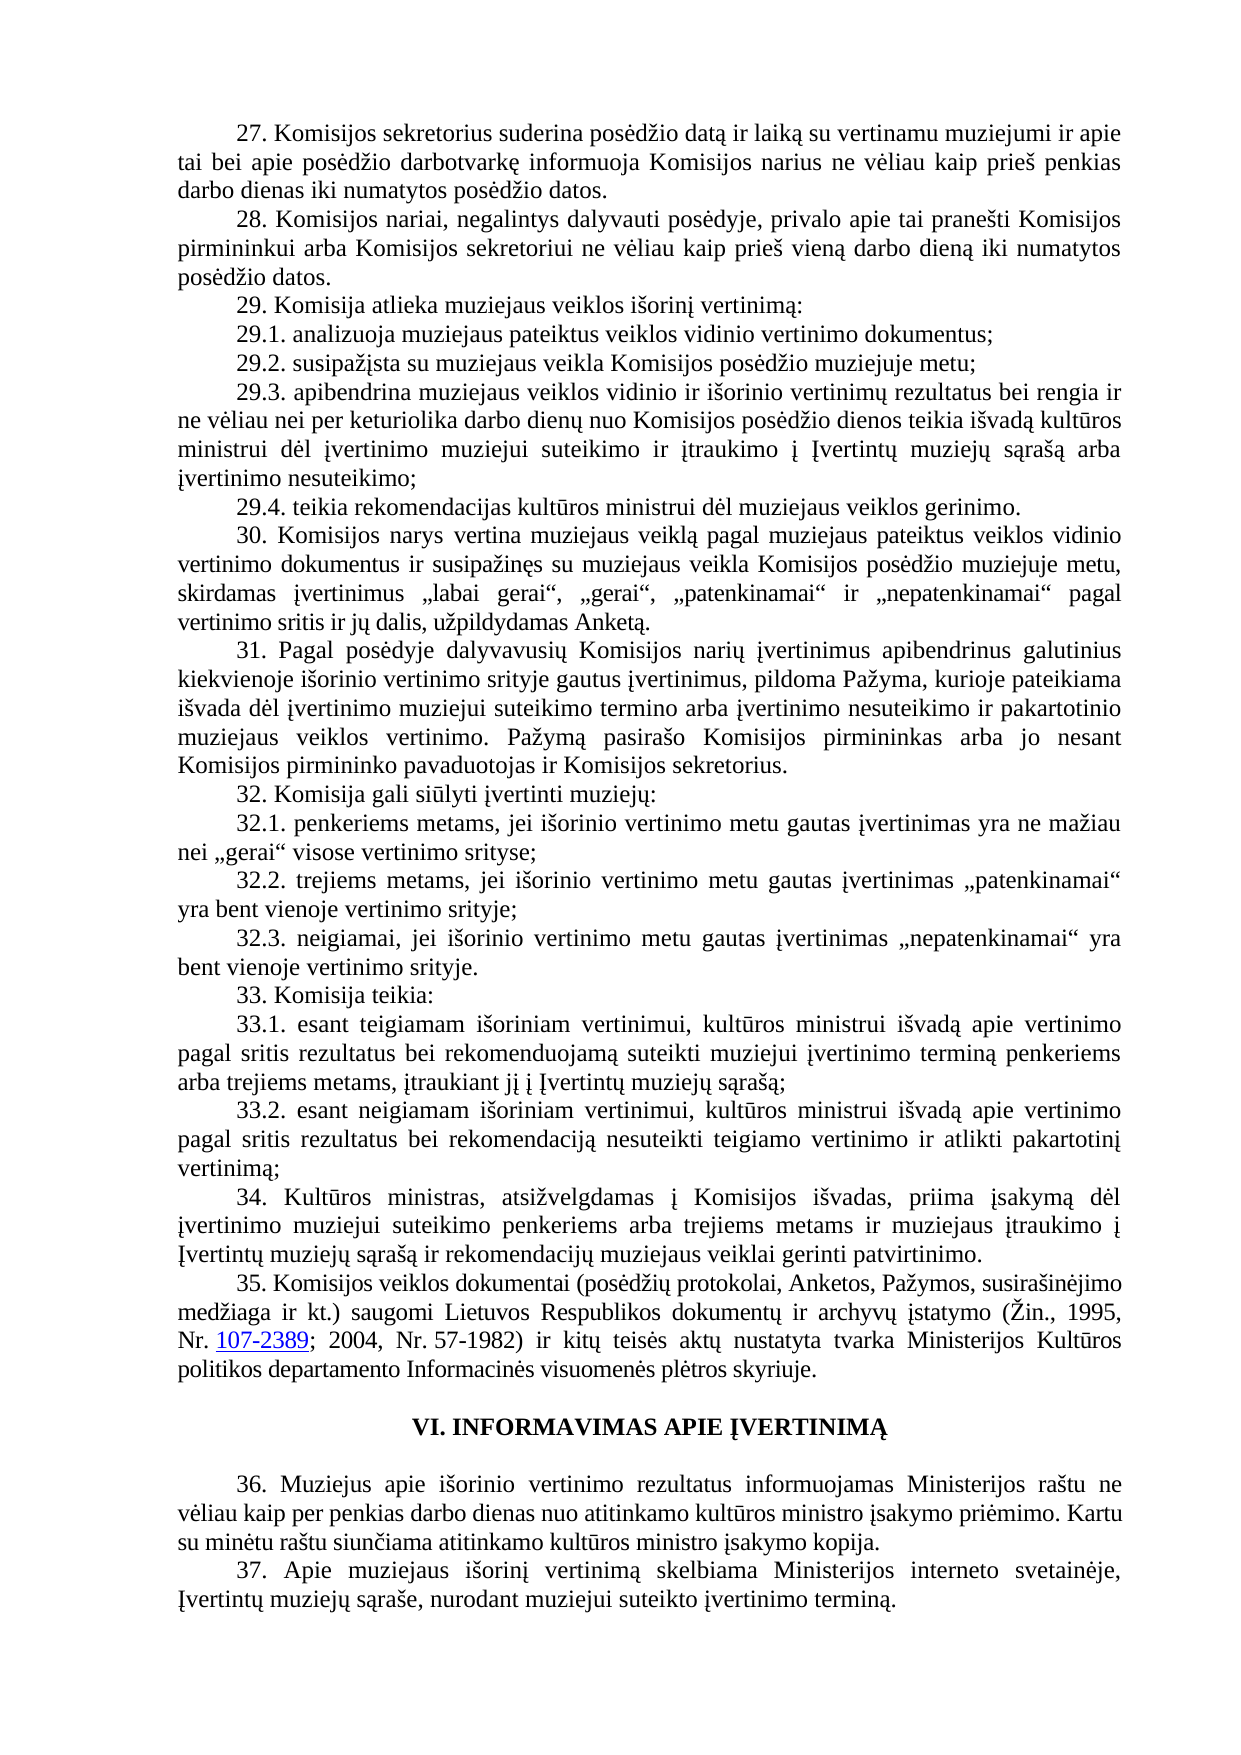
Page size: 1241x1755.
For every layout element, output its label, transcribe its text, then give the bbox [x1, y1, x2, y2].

text 29.1. analizuoja muziejaus pateiktus veiklos vidinio vertinimo dokumentus; [177, 319, 1122, 348]
text 27. Komisijos sekretorius suderina posėdžio datą ir laiką su vertinamu muziejumi ir apie tai bei apie posėdžio darbotvarkę informuoja Komisijos narius ne vėliau kaip prieš penkias darbo dienas iki numatytos posėdžio datos. [177, 118, 1122, 204]
text 31. Pagal posėdyje dalyvavusių Komisijos narių įvertinimus apibendrinus galutinius kiekvienoje išorinio vertinimo srityje gautus įvertinimus, pildoma Pažyma, kurioje pateikiama išvada dėl įvertinimo muziejui suteikimo termino arba įvertinimo nesuteikimo ir pakartotinio muziejaus veiklos vertinimo. Pažymą pasirašo Komisijos pirmininkas arba jo nesant Komisijos pirmininko pavaduotojas ir Komisijos sekretorius. [177, 636, 1122, 779]
text 29.4. teikia rekomendacijas kultūros ministrui dėl muziejaus veiklos gerinimo. [177, 492, 1122, 521]
text 30. Komisijos narys vertina muziejaus veiklą pagal muziejaus pateiktus veiklos vidinio vertinimo dokumentus ir susipažinęs su muziejaus veikla Komisijos posėdžio muziejuje metu, skirdamas įvertinimus „labai gerai“, „gerai“, „patenkinamai“ ir „nepatenkinamai“ pagal vertinimo sritis ir jų dalis, užpildydamas Anketą. [177, 521, 1122, 636]
text 33. Komisija teikia: [177, 981, 1122, 1009]
text 37. Apie muziejaus išorinį vertinimą skelbiama Ministerijos interneto svetainėje, Įvertintų muziejų sąraše, nurodant muziejui suteikto įvertinimo terminą. [177, 1556, 1122, 1613]
text 36. Muziejus apie išorinio vertinimo rezultatus informuojamas Ministerijos raštu ne vėliau kaip per penkias darbo dienas nuo atitinkamo kultūros ministro įsakymo priėmimo. Kartu su minėtu raštu siunčiama atitinkamo kultūros ministro įsakymo kopija. [177, 1469, 1122, 1556]
text 32.1. penkeriems metams, jei išorinio vertinimo metu gautas įvertinimas yra ne mažiau nei „gerai“ visose vertinimo srityse; [177, 808, 1122, 866]
text 34. Kultūros ministras, atsižvelgdamas į Komisijos išvadas, priima įsakymą dėl įvertinimo muziejui suteikimo penkeriems arba trejiems metams ir muziejaus įtraukimo į Įvertintų muziejų sąrašą ir rekomendacijų muziejaus veiklai gerinti patvirtinimo. [177, 1182, 1122, 1268]
text 28. Komisijos nariai, negalintys dalyvauti posėdyje, privalo apie tai pranešti Komisijos pirmininkui arba Komisijos sekretoriui ne vėliau kaip prieš vieną darbo dieną iki numatytos posėdžio datos. [177, 204, 1122, 291]
text 35. Komisijos veiklos dokumentai (posėdžių protokolai, Anketos, Pažymos, susirašinėjimo medžiaga ir kt.) saugomi Lietuvos Respublikos dokumentų ir archyvų įstatymo (Žin., 1995, Nr. 107-2389; 2004, Nr. 57-1982) ir kitų teisės aktų nustatyta tvarka Ministerijos Kultūros politikos departamento Informacinės visuomenės plėtros skyriuje. [177, 1268, 1122, 1383]
text 32.3. neigiamai, jei išorinio vertinimo metu gautas įvertinimas „nepatenkinamai“ yra bent vienoje vertinimo srityje. [177, 923, 1122, 981]
text 33.1. esant teigiamam išoriniam vertinimui, kultūros ministrui išvadą apie vertinimo pagal sritis rezultatus bei rekomenduojamą suteikti muziejui įvertinimo terminą penkeriems arba trejiems metams, įtraukiant jį į Įvertintų muziejų sąrašą; [177, 1009, 1122, 1096]
text 32. Komisija gali siūlyti įvertinti muziejų: [177, 779, 1122, 808]
text 29.3. apibendrina muziejaus veiklos vidinio ir išorinio vertinimų rezultatus bei rengia ir ne vėliau nei per keturiolika darbo dienų nuo Komisijos posėdžio dienos teikia išvadą kultūros ministrui dėl įvertinimo muziejui suteikimo ir įtraukimo į Įvertintų muziejų sąrašą arba įvertinimo nesuteikimo; [177, 377, 1122, 492]
text VI. INFORMAVIMAS APIE ĮVERTINIMĄ [177, 1412, 1122, 1441]
text 29. Komisija atlieka muziejaus veiklos išorinį vertinimą: [177, 291, 1122, 319]
text 33.2. esant neigiamam išoriniam vertinimui, kultūros ministrui išvadą apie vertinimo pagal sritis rezultatus bei rekomendaciją nesuteikti teigiamo vertinimo ir atlikti pakartotinį vertinimą; [177, 1096, 1122, 1182]
text 29.2. susipažįsta su muziejaus veikla Komisijos posėdžio muziejuje metu; [177, 348, 1122, 377]
text 32.2. trejiems metams, jei išorinio vertinimo metu gautas įvertinimas „patenkinamai“ yra bent vienoje vertinimo srityje; [177, 866, 1122, 923]
